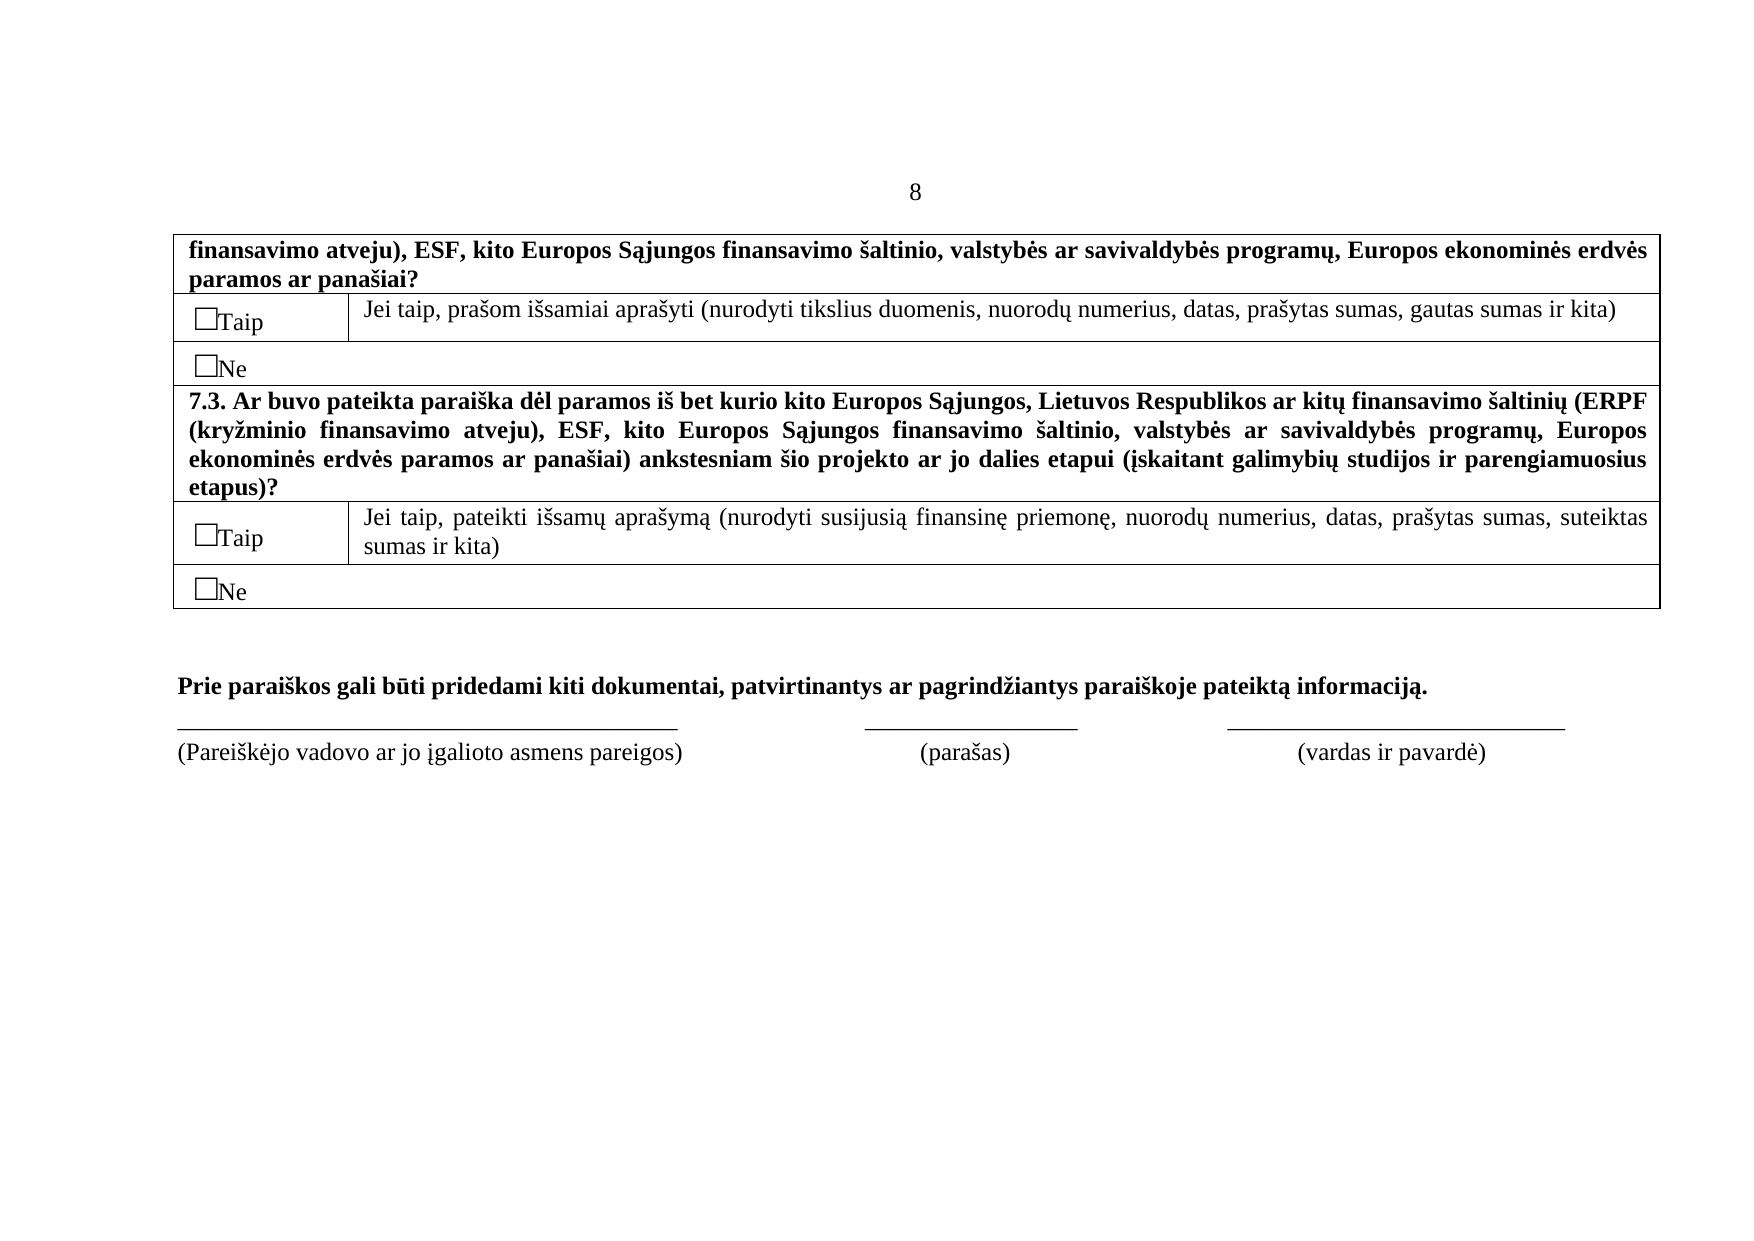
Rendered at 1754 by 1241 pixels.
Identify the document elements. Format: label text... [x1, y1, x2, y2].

table_cell □Ne [174, 342, 1659, 385]
table_cell □Ne [174, 565, 1659, 608]
table_cell 7.3. Ar buvo pateikta paraiška dėl paramos iš bet kurio kito Europos Sąjungos, Lietuvos Respublikos ar kitų finansavimo šaltinių (ERPF (kryžminio finansavimo atveju), ESF, kito Europos Sąjungos finansavimo šaltinio, valstybės ar savivaldybės programų, Europos ekonominės erdvės paramos ar panašiai) ankstesniam šio projekto ar jo dalies etapui (įskaitant galimybių studijos ir parengiamuosius etapus)? [174, 386, 1659, 501]
table_cell finansavimo atveju), ESF, kito Europos Sąjungos finansavimo šaltinio, valstybės ar savivaldybės programų, Europos ekonominės erdvės paramos ar panašiai? [174, 235, 1659, 293]
table_cell Jei taip, pateikti išsamų aprašymą (nurodyti susijusią finansinę priemonę, nuorodų numerius, datas, prašytas sumas, suteiktas sumas ir kita) [349, 502, 1659, 564]
text Prie paraiškos gali būti pridedami kiti dokumentai, patvirtinantys ar pagrindžiantys paraiškoje pateiktą informaciją. [177, 671, 1653, 700]
table_cell Jei taip, prašom išsamiai aprašyti (nurodyti tikslius duomenis, nuorodų numerius, datas, prašytas sumas, gautas sumas ir kita) [349, 294, 1659, 341]
text ________________________________________ _________________ ___________________________ [177, 704, 1653, 733]
table_cell □Taip [174, 502, 348, 564]
text (Pareiškėjo vadovo ar jo įgalioto asmens pareigos) (parašas) (vardas ir pavardė) [177, 737, 1653, 766]
table_cell □Taip [174, 294, 348, 341]
